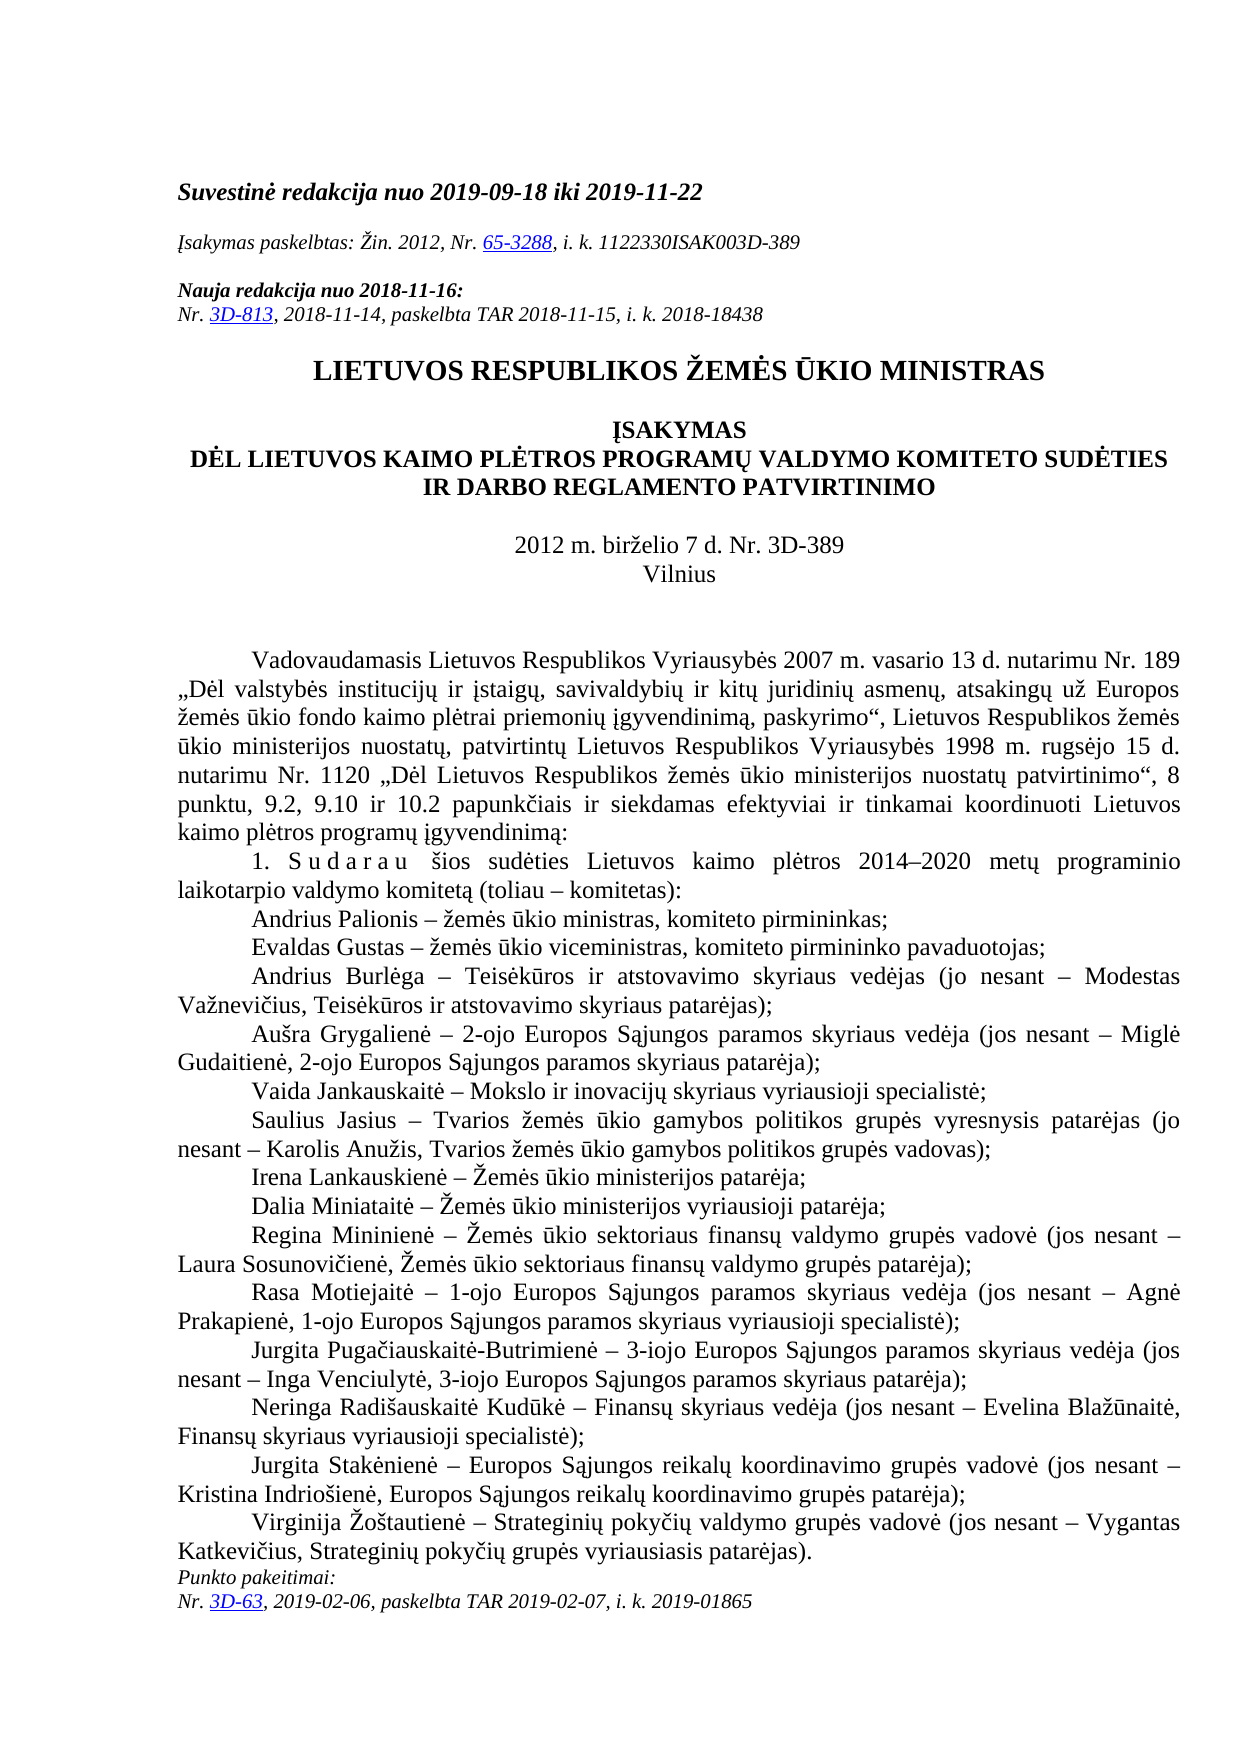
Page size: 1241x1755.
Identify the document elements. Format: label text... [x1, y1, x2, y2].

text Nr. 3D-813, 2018-11-14, paskelbta TAR 2018-11-15, i. k. 2018-18438 [177, 302, 1181, 326]
text Aušra Grygalienė – 2-ojo Europos Sąjungos paramos skyriaus vedėja (jos nesant – Miglė Gudaitienė, 2-ojo Europos Sąjungos paramos skyriaus patarėja); [177, 1019, 1181, 1076]
text Regina Mininienė – Žemės ūkio sektoriaus finansų valdymo grupės vadovė (jos nesant – Laura Sosunovičienė, Žemės ūkio sektoriaus finansų valdymo grupės patarėja); [177, 1220, 1181, 1277]
text Nauja redakcija nuo 2018-11-16: [177, 278, 1181, 302]
text LIETUVOS RESPUBLIKOS ŽEMĖS ŪKIO MINISTRAS [177, 353, 1181, 386]
text Suvestinė redakcija nuo 2019-09-18 iki 2019-11-22 [177, 177, 1181, 206]
text Nr. 3D-63, 2019-02-06, paskelbta TAR 2019-02-07, i. k. 2019-01865 [177, 1589, 1181, 1613]
text Rasa Motiejaitė – 1-ojo Europos Sąjungos paramos skyriaus vedėja (jos nesant – Agnė Prakapienė, 1-ojo Europos Sąjungos paramos skyriaus vyriausioji specialistė); [177, 1277, 1181, 1335]
text Evaldas Gustas – žemės ūkio viceministras, komiteto pirmininko pavaduotojas; [177, 932, 1181, 961]
text Saulius Jasius – Tvarios žemės ūkio gamybos politikos grupės vyresnysis patarėjas (jo nesant – Karolis Anužis, Tvarios žemės ūkio gamybos politikos grupės vadovas); [177, 1105, 1181, 1162]
text 2012 m. birželio 7 d. Nr. 3D-389 [177, 530, 1181, 559]
text DĖL LIETUVOS KAIMO PLĖTROS PROGRAMŲ VALDYMO KOMITETO SUDĖTIES IR DARBO REGLAMENTO PATVIRTINIMO [177, 444, 1181, 501]
text ĮSAKYMAS [177, 415, 1181, 444]
text Jurgita Pugačiauskaitė-Butrimienė – 3-iojo Europos Sąjungos paramos skyriaus vedėja (jos nesant – Inga Venciulytė, 3-iojo Europos Sąjungos paramos skyriaus patarėja); [177, 1335, 1181, 1392]
text 1. Sudarau šios sudėties Lietuvos kaimo plėtros 2014–2020 metų programinio laikotarpio valdymo komitetą (toliau – komitetas): [177, 846, 1181, 904]
text Andrius Palionis – žemės ūkio ministras, komiteto pirmininkas; [177, 904, 1181, 932]
text Vaida Jankauskaitė – Mokslo ir inovacijų skyriaus vyriausioji specialistė; [177, 1076, 1181, 1105]
text Jurgita Stakėnienė – Europos Sąjungos reikalų koordinavimo grupės vadovė (jos nesant – Kristina Indriošienė, Europos Sąjungos reikalų koordinavimo grupės patarėja); [177, 1450, 1181, 1507]
text Virginija Žoštautienė – Strateginių pokyčių valdymo grupės vadovė (jos nesant – Vygantas Katkevičius, Strateginių pokyčių grupės vyriausiasis patarėjas). [177, 1507, 1181, 1565]
text Įsakymas paskelbtas: Žin. 2012, Nr. 65-3288, i. k. 1122330ISAK003D-389 [177, 230, 1181, 254]
text Vilnius [177, 559, 1181, 587]
text Vadovaudamasis Lietuvos Respublikos Vyriausybės 2007 m. vasario 13 d. nutarimu Nr. 189 „Dėl valstybės institucijų ir įstaigų, savivaldybių ir kitų juridinių asmenų, atsakingų už Europos žemės ūkio fondo kaimo plėtrai priemonių įgyvendinimą, paskyrimo“, Lietuvos Respublikos žemės ūkio ministerijos nuostatų, patvirtintų Lietuvos Respublikos Vyriausybės 1998 m. rugsėjo 15 d. nutarimu Nr. 1120 „Dėl Lietuvos Respublikos žemės ūkio ministerijos nuostatų patvirtinimo“, 8 punktu, 9.2, 9.10 ir 10.2 papunkčiais ir siekdamas efektyviai ir tinkamai koordinuoti Lietuvos kaimo plėtros programų įgyvendinimą: [177, 645, 1181, 846]
text Dalia Miniataitė – Žemės ūkio ministerijos vyriausioji patarėja; [177, 1191, 1181, 1220]
text Neringa Radišauskaitė Kudūkė – Finansų skyriaus vedėja (jos nesant – Evelina Blažūnaitė, Finansų skyriaus vyriausioji specialistė); [177, 1392, 1181, 1450]
text Irena Lankauskienė – Žemės ūkio ministerijos patarėja; [177, 1162, 1181, 1191]
text Andrius Burlėga – Teisėkūros ir atstovavimo skyriaus vedėjas (jo nesant – Modestas Važnevičius, Teisėkūros ir atstovavimo skyriaus patarėjas); [177, 961, 1181, 1019]
text Punkto pakeitimai: [177, 1565, 1181, 1589]
